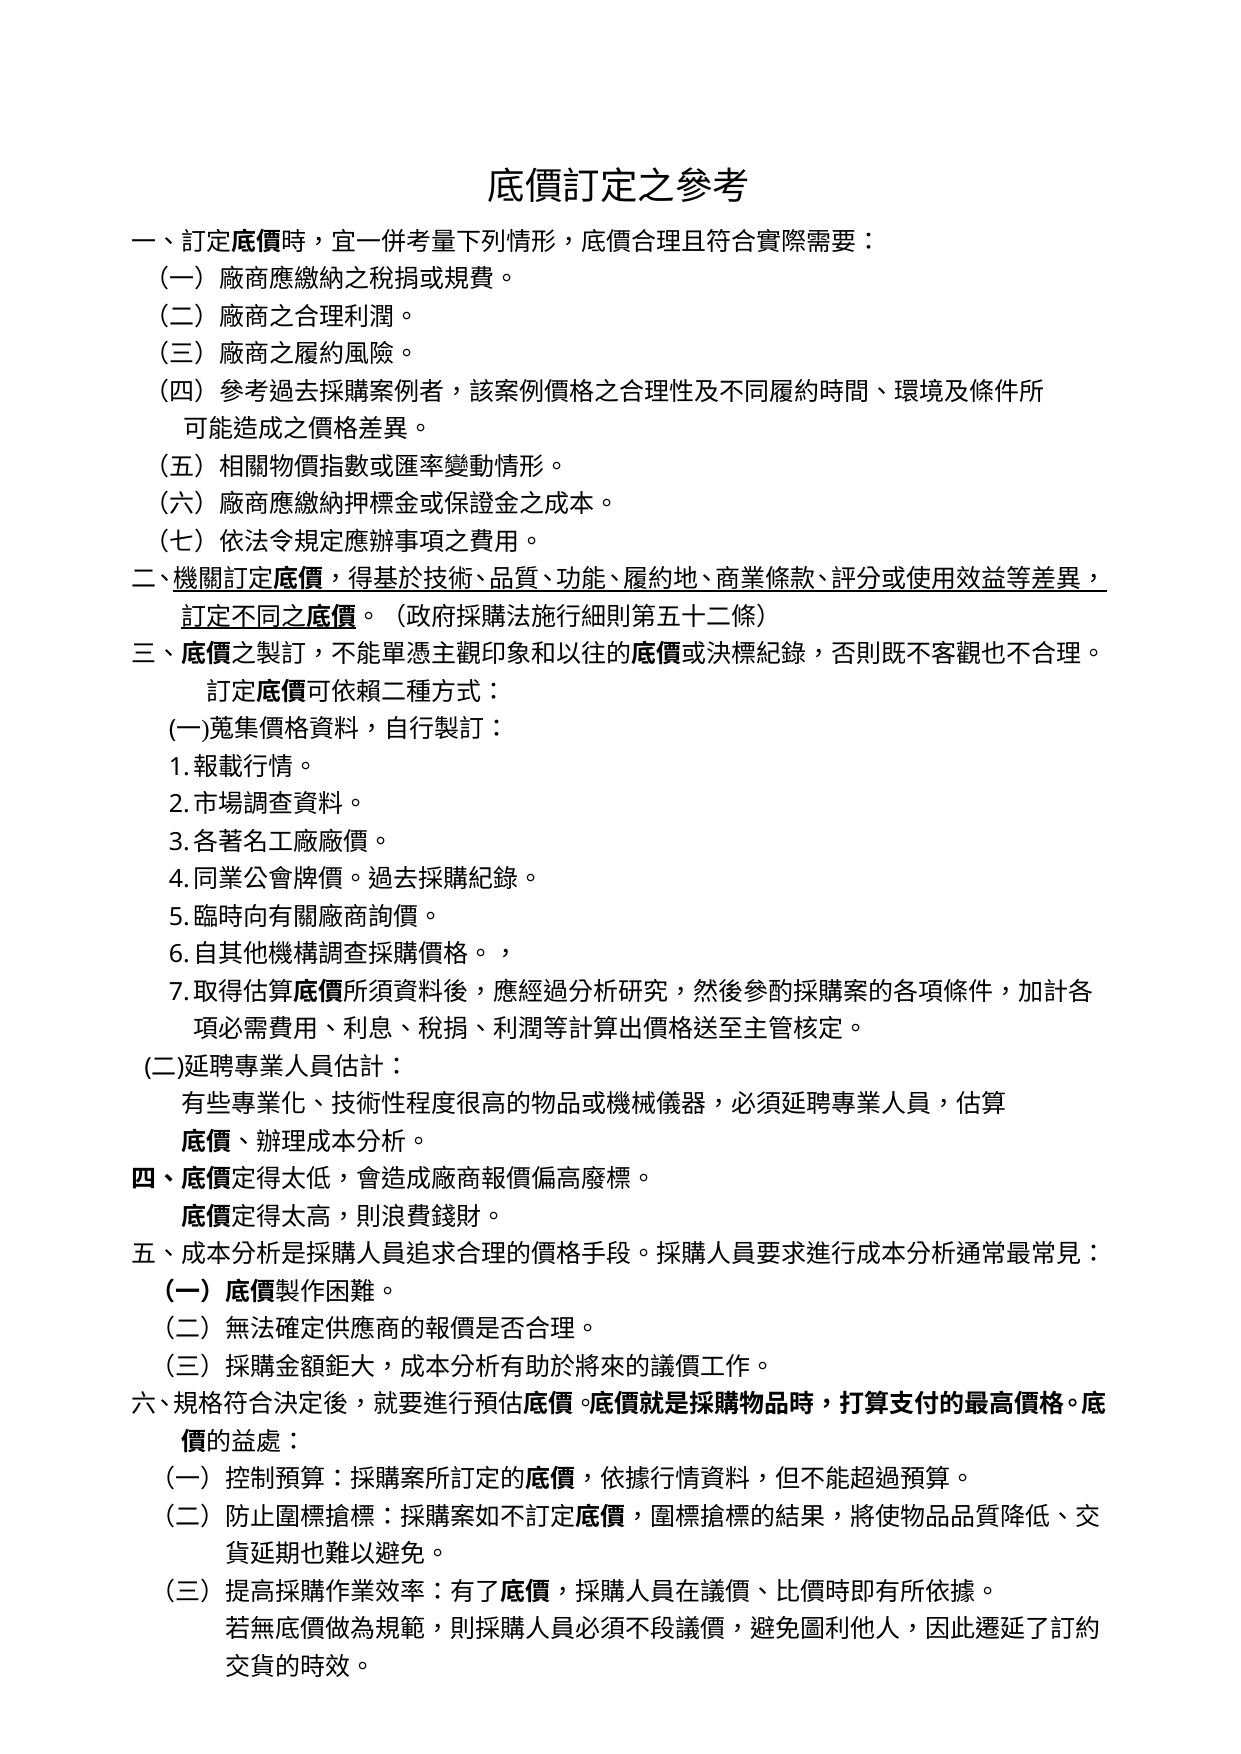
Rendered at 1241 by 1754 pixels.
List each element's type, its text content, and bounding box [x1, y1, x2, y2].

list 各著名工廠廠價。 [169, 821, 1106, 858]
text 若無底價做為規範，則採購人員必須不段議價，避免圖利他人，因此遷延了訂約交貨的時效。 [225, 1608, 1106, 1683]
text (一)蒐集價格資料，自行製訂： [144, 708, 1106, 746]
list 市場調查資料。 [169, 783, 1106, 821]
text （二）無法確定供應商的報價是否合理。 [150, 1308, 1106, 1346]
text (二)延聘專業人員估計： [131, 1046, 1106, 1083]
text 底價訂定之參考 [131, 146, 1106, 221]
text 四、底價定得太低，會造成廠商報價偏高廢標。 [131, 1158, 1106, 1196]
list 同業公會牌價。過去採購紀錄。 [169, 858, 1106, 896]
text 五、成本分析是採購人員追求合理的價格手段。採購人員要求進行成本分析通常最常見： [131, 1233, 1106, 1271]
text 六、規格符合決定後，就要進行預估底價。底價就是採購物品時，打算支付的最高價格。底價的益處： [131, 1383, 1106, 1458]
text （三）提高採購作業效率：有了底價，採購人員在議價、比價時即有所依據。 [150, 1571, 1106, 1608]
text （三）廠商之履約風險。 [131, 333, 1106, 371]
text 底價定得太高，則浪費錢財。 [131, 1196, 1106, 1233]
text 可能造成之價格差異。 [131, 408, 1106, 446]
text 有些專業化、技術性程度很高的物品或機械儀器，必須延聘專業人員，估算 [169, 1083, 1106, 1121]
text （二）防止圍標搶標：採購案如不訂定底價，圍標搶標的結果，將使物品品質降低、交貨延期也難以避免。 [150, 1496, 1106, 1571]
text （六）廠商應繳納押標金或保證金之成本。 [131, 483, 1106, 521]
text （五）相關物價指數或匯率變動情形。 [131, 446, 1106, 483]
list 自其他機構調查採購價格。， [169, 933, 1106, 971]
list 報載行情。 [169, 746, 1106, 783]
list 臨時向有關廠商詢價。 [169, 896, 1106, 933]
text （七）依法令規定應辦事項之費用。 [131, 521, 1106, 558]
text 一、訂定底價時，宜一併考量下列情形，底價合理且符合實際需要： [131, 221, 1106, 258]
list 取得估算底價所須資料後，應經過分析研究，然後參酌採購案的各項條件，加計各項必需費用、利息、稅捐、利潤等計算出價格送至主管核定。 [169, 971, 1106, 1046]
text 三、底價之製訂，不能單憑主觀印象和以往的底價或決標紀錄，否則既不客觀也不合理。訂定底價可依賴二種方式： [131, 633, 1106, 708]
text （一）底價製作困難。 [150, 1271, 1106, 1308]
text （四）參考過去採購案例者，該案例價格之合理性及不同履約時間、環境及條件所 [131, 371, 1106, 408]
text （一）廠商應繳納之稅捐或規費。 [131, 258, 1106, 296]
text 二、機關訂定底價，得基於技術、品質、功能、履約地、商業條款、評分或使用效益等差異，訂定不同之底價。（政府採購法施行細則第五十二條） [131, 558, 1106, 633]
text （一）控制預算：採購案所訂定的底價，依據行情資料，但不能超過預算。 [150, 1458, 1106, 1496]
text （二）廠商之合理利潤。 [131, 296, 1106, 333]
text 底價、辦理成本分析。 [169, 1121, 1106, 1158]
text （三）採購金額鉅大，成本分析有助於將來的議價工作。 [150, 1346, 1106, 1383]
